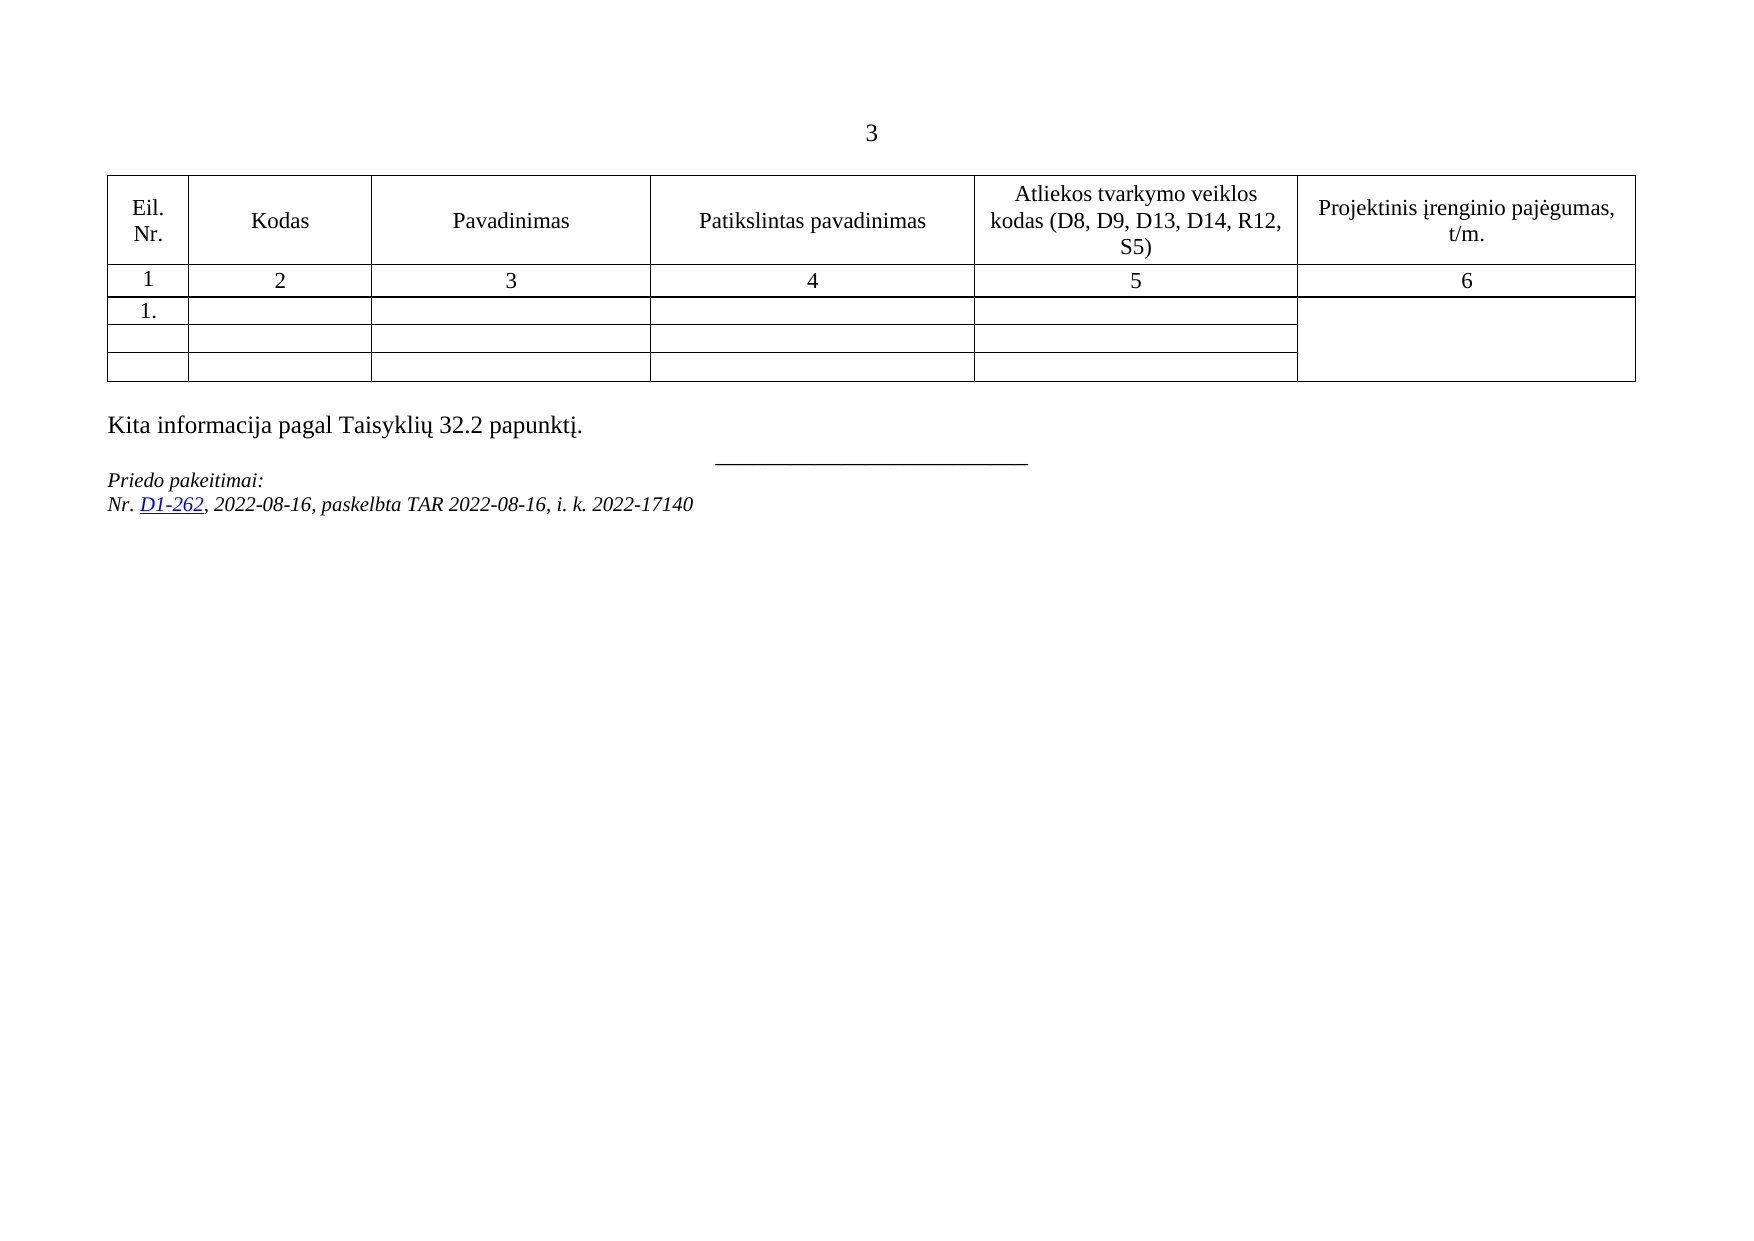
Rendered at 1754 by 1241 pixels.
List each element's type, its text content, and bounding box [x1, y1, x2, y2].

table_cell [108, 353, 188, 381]
text Kita informacija pagal Taisyklių 32.2 papunktį. [107, 411, 1636, 439]
table_cell Patikslintas pavadinimas [651, 176, 974, 264]
table_cell Atliekos tvarkymo veiklos kodas (D8, D9, D13, D14, R12, S5) [975, 176, 1297, 264]
text Nr. D1-262, 2022-08-16, paskelbta TAR 2022-08-16, i. k. 2022-17140 [107, 492, 1636, 516]
table_cell [189, 325, 371, 352]
table_header Eil. Nr. [108, 176, 188, 264]
table_cell [975, 325, 1297, 352]
table_cell [1298, 298, 1635, 381]
text Priedo pakeitimai: [107, 468, 1636, 492]
table_cell 6 [1298, 265, 1635, 296]
table_cell [372, 325, 650, 352]
table_cell Projektinis įrenginio pajėgumas, t/m. [1298, 176, 1635, 264]
table_cell [651, 298, 974, 324]
text _________________________ [107, 439, 1636, 468]
table_cell 1. [108, 298, 188, 324]
table_cell [975, 298, 1297, 324]
table_cell [189, 298, 371, 324]
table_cell 2 [189, 265, 371, 296]
table_cell [372, 298, 650, 324]
table_cell 3 [372, 265, 650, 296]
table_cell [651, 325, 974, 352]
table_cell Pavadinimas [372, 176, 650, 264]
table_cell [372, 353, 650, 381]
table_cell [975, 353, 1297, 381]
table_cell 1 [108, 265, 188, 296]
table_cell [651, 353, 974, 381]
table_cell Kodas [189, 176, 371, 264]
table_cell 4 [651, 265, 974, 296]
table_cell 5 [975, 265, 1297, 296]
table_cell [189, 353, 371, 381]
table_cell [108, 325, 188, 352]
